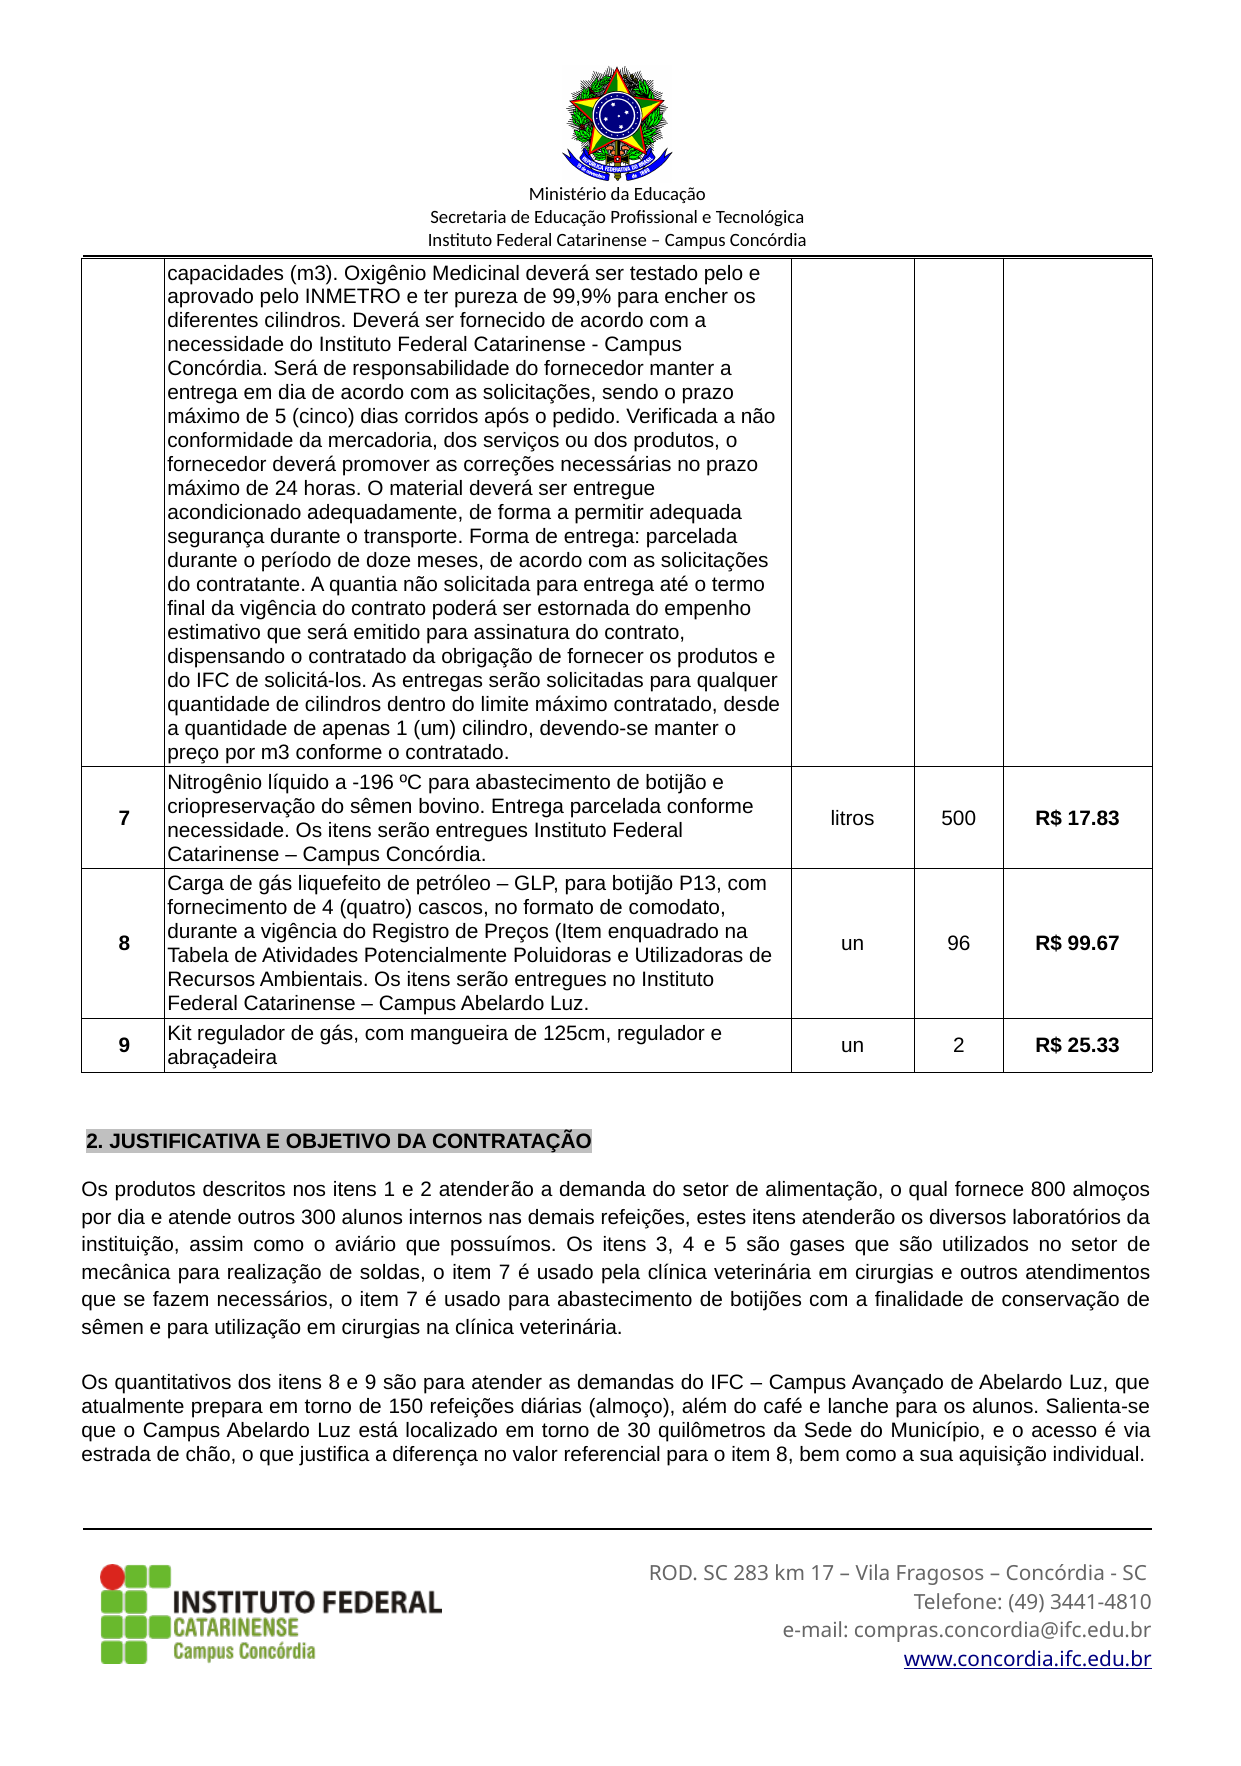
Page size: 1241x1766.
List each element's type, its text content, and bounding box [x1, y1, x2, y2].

table_cell R$ 99,67 [1004, 869, 1152, 1018]
table_cell R$ 17,83 [1004, 767, 1152, 868]
table_cell litros [792, 767, 914, 868]
text 2. JUSTIFICATIVA E OBJETIVO DA CONTRATAÇÃO [86, 1129, 1152, 1153]
table_cell [82, 259, 164, 766]
table_cell 7 [82, 767, 164, 868]
table_cell 9 [82, 1019, 164, 1072]
table_cell [915, 259, 1003, 766]
table_cell un [792, 1019, 914, 1072]
text Os quantitativos dos itens 8 e 9 são para atender as demandas do IFC – Campus Avançado de Abelardo Luz, que atualmente prepara em torno de 150 refeições diárias (almoço), além do café e lanche para os alunos. Salienta-se que o Campus Abelardo Luz está localizado em torno de 30 quilômetros da Sede do Município, e o acesso é via estrada de chão, o que justifica a diferença no valor referencial para o item 8, bem como a sua aquisição individual. [81, 1370, 1152, 1466]
text Os produtos descritos nos itens 1 e 2 atenderão a demanda do setor de alimentação, o qual fornece 800 almoços por dia e atende outros 300 alunos internos nas demais refeições, estes itens atenderão os diversos laboratórios da instituição, assim como o aviário que possuímos. Os itens 3, 4 e 5 são gases que são utilizados no setor de mecânica para realização de soldas, o item 7 é usado pela clínica veterinária em cirurgias e outros atendimentos que se fazem necessários, o item 7 é usado para abastecimento de botijões com a finalidade de conservação de sêmen e para utilização em cirurgias na clínica veterinária. [81, 1177, 1152, 1339]
table_cell 8 [82, 869, 164, 1018]
table_cell Carga de gás liquefeito de petróleo – GLP, para botijão P13, com fornecimento de 4 (quatro) cascos, no formato de comodato, durante a vigência do Registro de Preços (Item enquadrado na Tabela de Atividades Potencialmente Poluidoras e Utilizadoras de Recursos Ambientais. Os itens serão entregues no Instituto Federal Catarinense – Campus Abelardo Luz. [165, 869, 791, 1018]
table_cell Kit regulador de gás, com mangueira de 125cm, regulador e abraçadeira [165, 1019, 791, 1072]
table_cell R$ 25,33 [1004, 1019, 1152, 1072]
picture [100, 1564, 442, 1664]
table_cell un [792, 869, 914, 1018]
table_cell 2 [915, 1019, 1003, 1072]
table_cell capacidades (m3). Oxigênio Medicinal deverá ser testado pelo e aprovado pelo INMETRO e ter pureza de 99,9% para encher os diferentes cilindros. Deverá ser fornecido de acordo com a necessidade do Instituto Federal Catarinense - Campus Concórdia. Será de responsabilidade do fornecedor manter a entrega em dia de acordo com as solicitações, sendo o prazo máximo de 5 (cinco) dias corridos após o pedido. Verificada a não conformidade da mercadoria, dos serviços ou dos produtos, o fornecedor deverá promover as correções necessárias no prazo máximo de 24 horas. O material deverá ser entregue acondicionado adequadamente, de forma a permitir adequada segurança durante o transporte. Forma de entrega: parcelada durante o período de doze meses, de acordo com as solicitações do contratante. A quantia não solicitada para entrega até o termo final da vigência do contrato poderá ser estornada do empenho estimativo que será emitido para assinatura do contrato, dispensando o contratado da obrigação de fornecer os produtos e do IFC de solicitá-los. As entregas serão solicitadas para qualquer quantidade de cilindros dentro do limite máximo contratado, desde a quantidade de apenas 1 (um) cilindro, devendo-se manter o preço por m3 conforme o contratado. [165, 259, 791, 766]
table_cell 96 [915, 869, 1003, 1018]
table_cell [792, 259, 914, 766]
table_cell Nitrogênio líquido a -196 ºC para abastecimento de botijão e criopreservação do sêmen bovino. Entrega parcelada conforme necessidade. Os itens serão entregues Instituto Federal Catarinense – Campus Concórdia. [165, 767, 791, 868]
table_cell R$ 32,69 [1004, 259, 1152, 766]
table_cell 500 [915, 767, 1003, 868]
